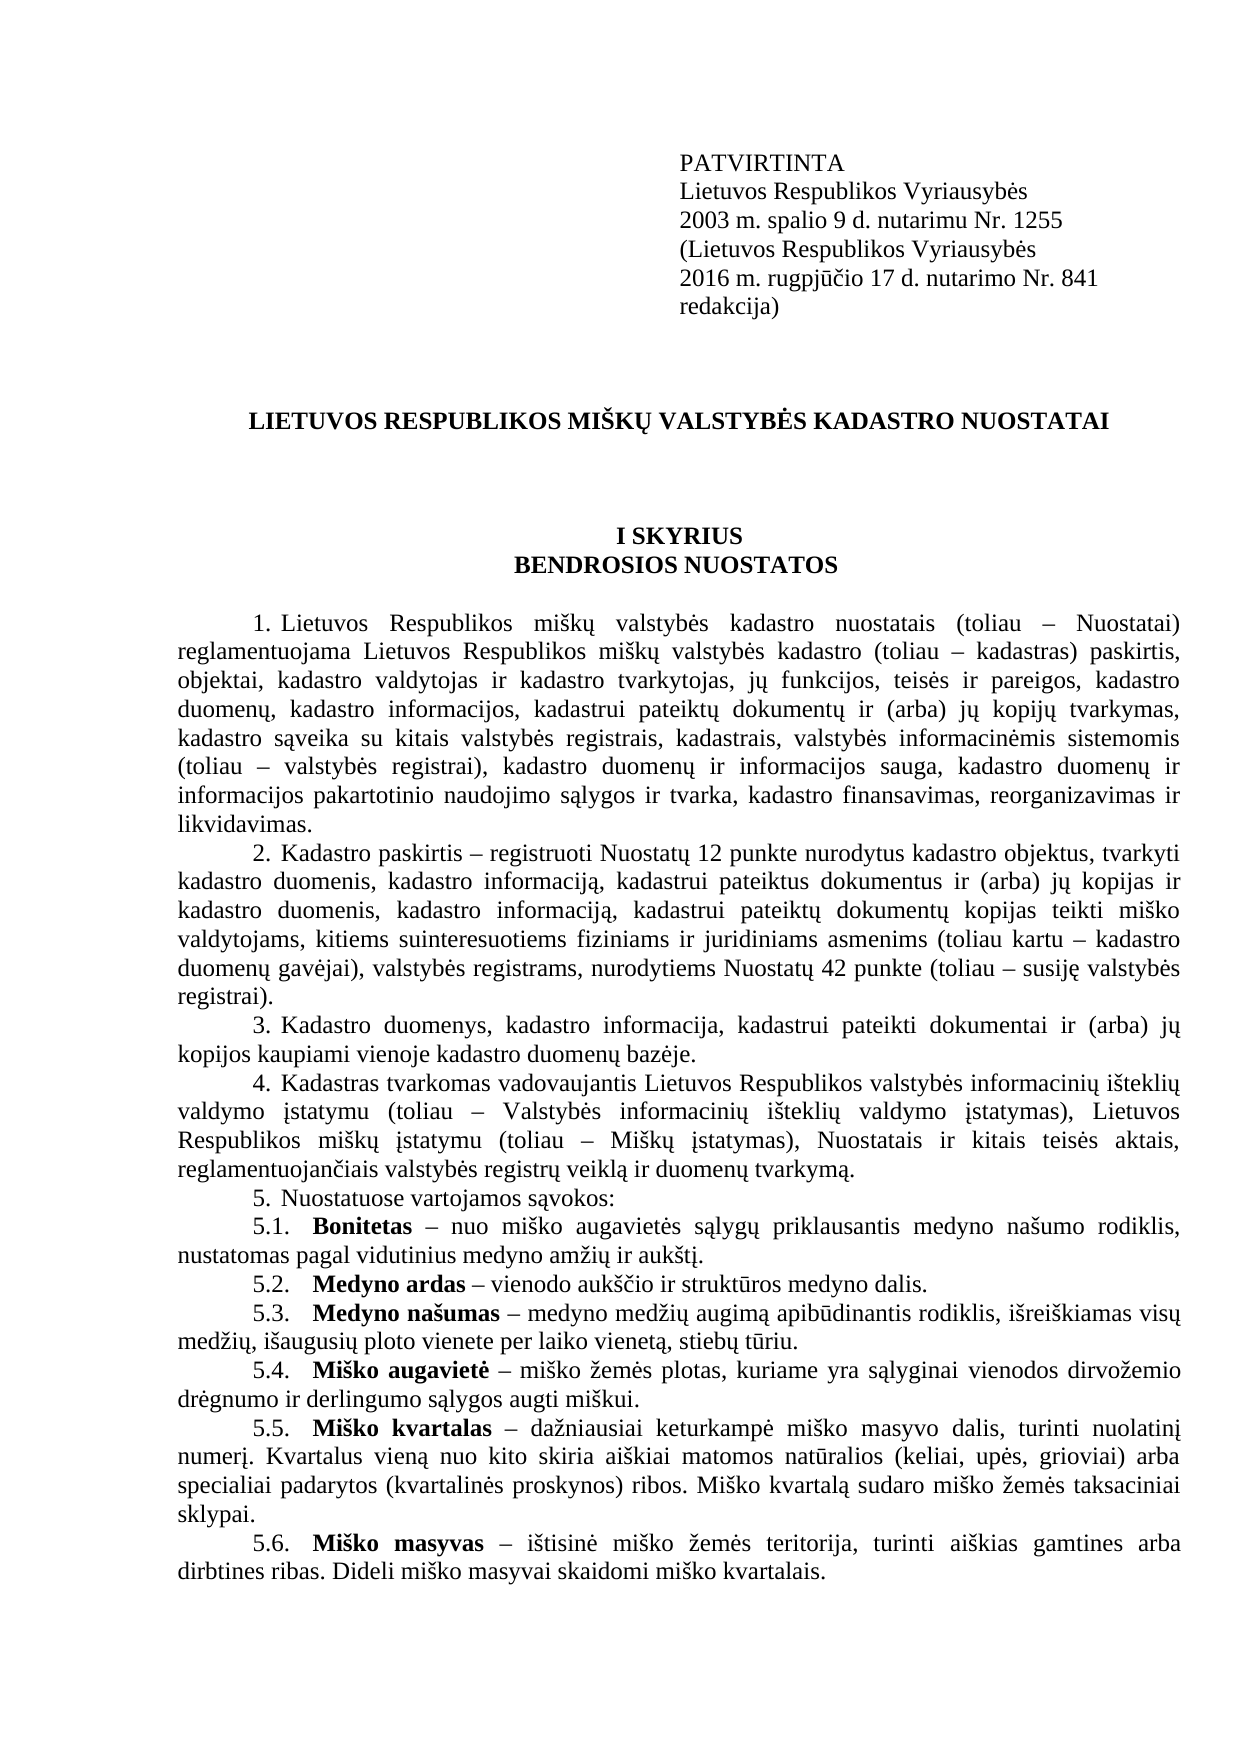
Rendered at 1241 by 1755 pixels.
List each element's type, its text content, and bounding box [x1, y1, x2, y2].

text 1. Lietuvos Respublikos miškų valstybės kadastro nuostatais (toliau – Nuostatai) reglamentuojama Lietuvos Respublikos miškų valstybės kadastro (toliau – kadastras) paskirtis, objektai, kadastro valdytojas ir kadastro tvarkytojas, jų funkcijos, teisės ir pareigos, kadastro duomenų, kadastro informacijos, kadastrui pateiktų dokumentų ir (arba) jų kopijų tvarkymas, kadastro sąveika su kitais valstybės registrais, kadastrais, valstybės informacinėmis sistemomis (toliau – valstybės registrai), kadastro duomenų ir informacijos sauga, kadastro duomenų ir informacijos pakartotinio naudojimo sąlygos ir tvarka, kadastro finansavimas, reorganizavimas ir likvidavimas. [177, 608, 1181, 838]
text 5.3. Medyno našumas – medyno medžių augimą apibūdinantis rodiklis, išreiškiamas visų medžių, išaugusių ploto vienete per laiko vienetą, stiebų tūriu. [177, 1298, 1181, 1355]
text 2. Kadastro paskirtis – registruoti Nuostatų 12 punkte nurodytus kadastro objektus, tvarkyti kadastro duomenis, kadastro informaciją, kadastrui pateiktus dokumentus ir (arba) jų kopijas ir kadastro duomenis, kadastro informaciją, kadastrui pateiktų dokumentų kopijas teikti miško valdytojams, kitiems suinteresuotiems fiziniams ir juridiniams asmenims (toliau kartu – kadastro duomenų gavėjai), valstybės registrams, nurodytiems Nuostatų 42 punkte (toliau – susiję valstybės registrai). [177, 838, 1181, 1010]
text LIETUVOS RESPUBLIKOS MIŠKŲ VALSTYBĖS KADASTRO NUOSTATAI [177, 406, 1181, 435]
text 5.1. Bonitetas – nuo miško augavietės sąlygų priklausantis medyno našumo rodiklis, nustatomas pagal vidutinius medyno amžių ir aukštį. [177, 1211, 1181, 1269]
text 5.4. Miško augavietė – miško žemės plotas, kuriame yra sąlyginai vienodos dirvožemio drėgnumo ir derlingumo sąlygos augti miškui. [177, 1355, 1181, 1413]
text 4. Kadastras tvarkomas vadovaujantis Lietuvos Respublikos valstybės informacinių išteklių valdymo įstatymu (toliau – Valstybės informacinių išteklių valdymo įstatymas), Lietuvos Respublikos miškų įstatymu (toliau – Miškų įstatymas), Nuostatais ir kitais teisės aktais, reglamentuojančiais valstybės registrų veiklą ir duomenų tvarkymą. [177, 1068, 1181, 1183]
text 5.6. Miško masyvas – ištisinė miško žemės teritorija, turinti aiškias gamtines arba dirbtines ribas. Dideli miško masyvai skaidomi miško kvartalais. [177, 1528, 1181, 1585]
text BENDROSIOS NUOSTATOS [177, 550, 1181, 579]
text 5.2. Medyno ardas – vienodo aukščio ir struktūros medyno dalis. [177, 1269, 1181, 1298]
text 5. Nuostatuose vartojamos sąvokos: [177, 1183, 1181, 1211]
text 5.5. Miško kvartalas – dažniausiai keturkampė miško masyvo dalis, turinti nuolatinį numerį. Kvartalus vieną nuo kito skiria aiškiai matomos natūralios (keliai, upės, grioviai) arba specialiai padarytos (kvartalinės proskynos) ribos. Miško kvartalą sudaro miško žemės taksaciniai sklypai. [177, 1413, 1181, 1528]
text 3. Kadastro duomenys, kadastro informacija, kadastrui pateikti dokumentai ir (arba) jų kopijos kaupiami vienoje kadastro duomenų bazėje. [177, 1010, 1181, 1068]
text PATVIRTINTA Lietuvos Respublikos Vyriausybės 2003 m. spalio 9 d. nutarimu Nr. 1255 (Lietuvos Respublikos Vyriausybės 2016 m. rugpjūčio 17 d. nutarimo Nr. 841 redakcija) [679, 148, 1181, 320]
text I SKYRIUS [177, 521, 1181, 550]
